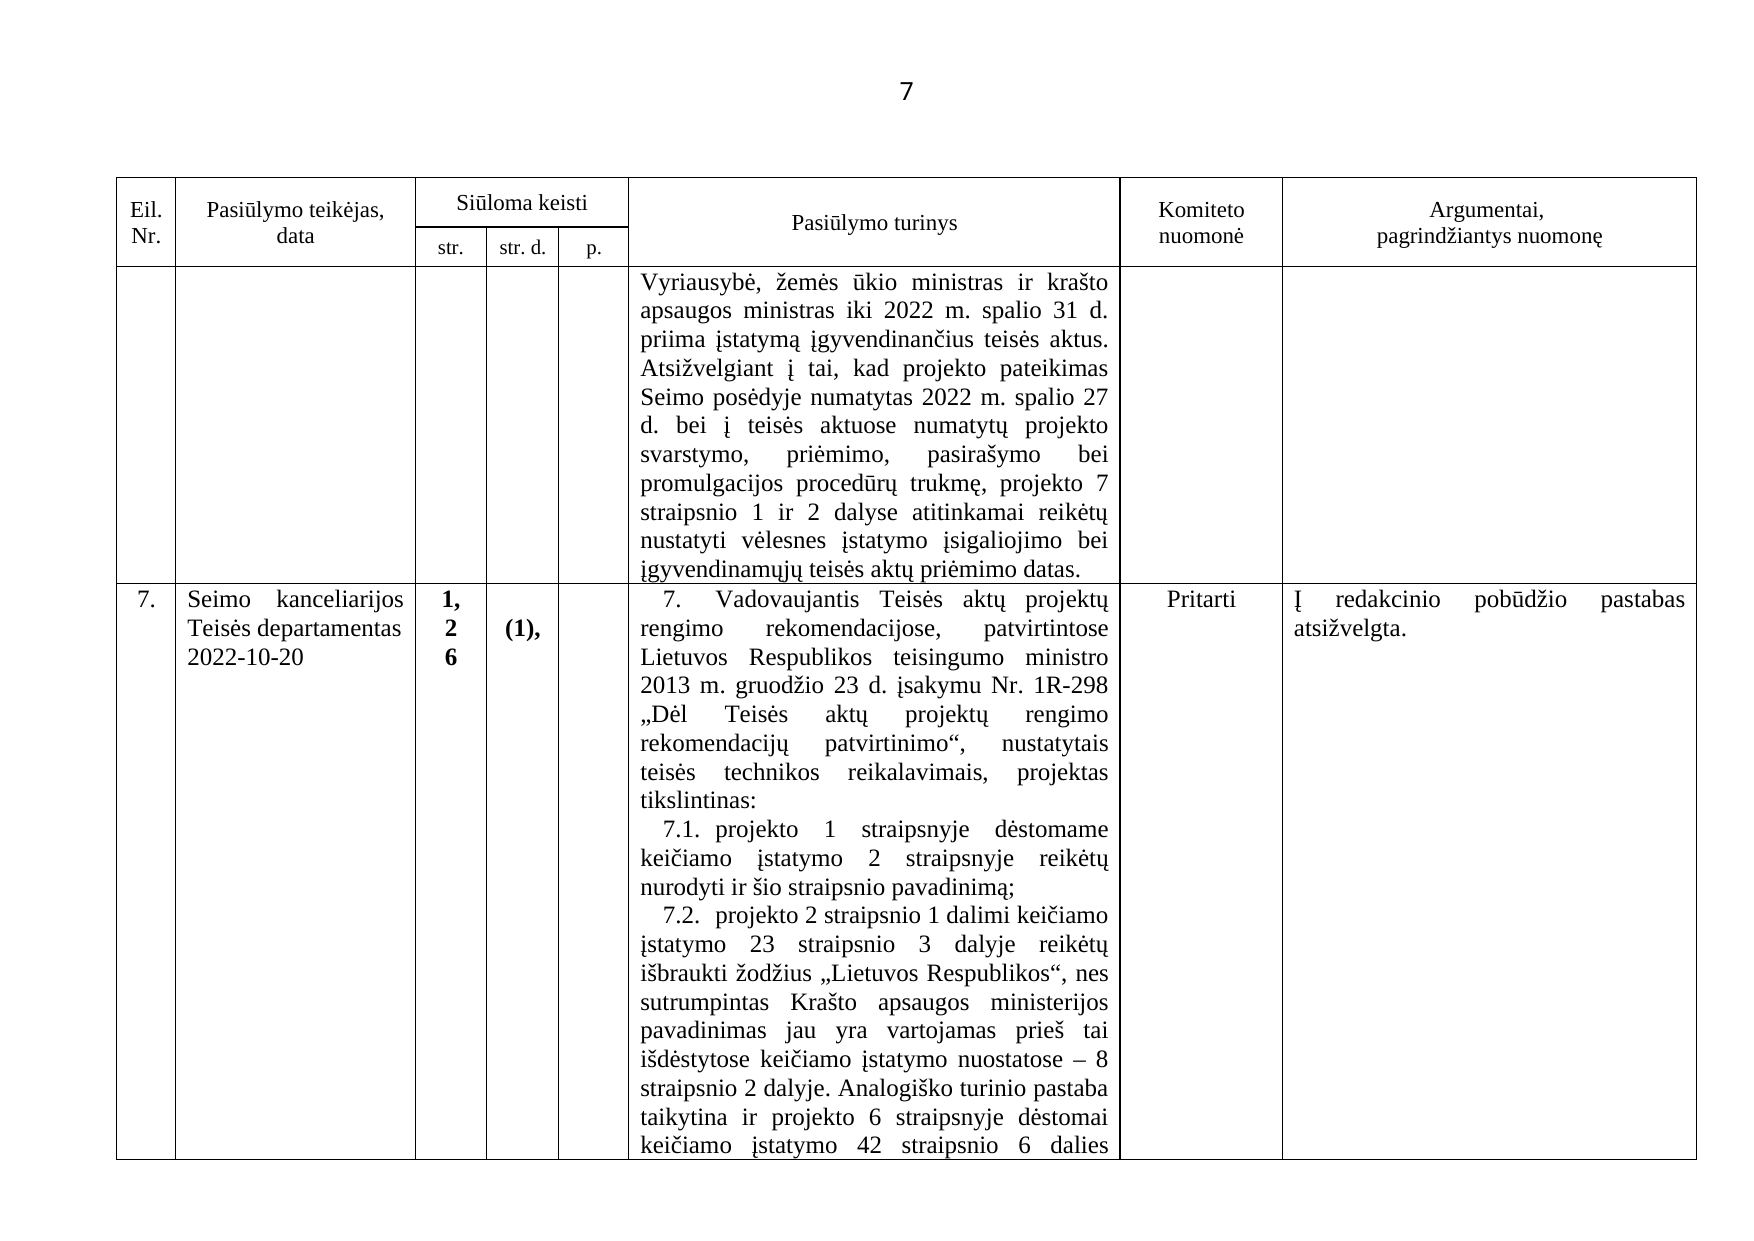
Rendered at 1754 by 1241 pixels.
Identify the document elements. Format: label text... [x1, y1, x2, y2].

table_cell Vyriausybė, žemės ūkio ministras ir krašto apsaugos ministras iki 2022 m. spalio 31 d. priima įstatymą įgyvendinančius teisės aktus. Atsižvelgiant į tai, kad projekto pateikimas Seimo posėdyje numatytas 2022 m. spalio 27 d. bei į teisės aktuose numatytų projekto svarstymo, priėmimo, pasirašymo bei promulgacijos procedūrų trukmę, projekto 7 straipsnio 1 ir 2 dalyse atitinkamai reikėtų nustatyti vėlesnes įstatymo įsigaliojimo bei įgyvendinamųjų teisės aktų priėmimo datas. [629, 267, 1119, 583]
table_cell [1283, 267, 1696, 583]
table_cell 1, 2 6 [416, 584, 486, 1159]
table_cell [487, 267, 558, 583]
table_cell 7. Vadovaujantis Teisės aktų projektų rengimo rekomendacijose, patvirtintose Lietuvos Respublikos teisingumo ministro 2013 m. gruodžio 23 d. įsakymu Nr. 1R-298 „Dėl Teisės aktų projektų rengimo rekomendacijų patvirtinimo“, nustatytais teisės technikos reikalavimais, projektas tikslintinas: 7.1. projekto 1 straipsnyje dėstomame keičiamo įstatymo 2 straipsnyje reikėtų nurodyti ir šio straipsnio pavadinimą; 7.2. projekto 2 straipsnio 1 dalimi keičiamo įstatymo 23 straipsnio 3 dalyje reikėtų išbraukti žodžius „Lietuvos Respublikos“, nes sutrumpintas Krašto apsaugos ministerijos pavadinimas jau yra vartojamas prieš tai išdėstytose keičiamo įstatymo nuostatose – 8 straipsnio 2 dalyje. Analogiško turinio pastaba taikytina ir projekto 6 straipsnyje dėstomai keičiamo įstatymo 42 straipsnio 6 dalies [629, 584, 1119, 1159]
table_cell (1), [487, 584, 558, 1159]
table_cell str. [416, 228, 486, 266]
table_header Pasiūlymo turinys [629, 178, 1119, 266]
table_cell [559, 584, 628, 1159]
table_cell p. [559, 228, 628, 266]
table_cell [176, 267, 415, 583]
table_cell [117, 267, 175, 583]
table_header Siūloma keisti [416, 178, 628, 226]
table_cell Pritarti [1121, 584, 1282, 1159]
table_cell 7. [117, 584, 175, 1159]
table_cell str. d. [487, 228, 558, 266]
table_header Komiteto nuomonė [1121, 178, 1282, 266]
table_cell [1121, 267, 1282, 583]
table_cell Seimo kanceliarijos Teisės departamentas 2022-10-20 [176, 584, 415, 1159]
table_header Pasiūlymo teikėjas, data [176, 178, 415, 266]
table_cell Į redakcinio pobūdžio pastabas atsižvelgta. [1283, 584, 1696, 1159]
table_header Eil. Nr. [117, 178, 175, 266]
table_header Argumentai, pagrindžiantys nuomonę [1283, 178, 1696, 266]
table_cell [416, 267, 486, 583]
table_cell [559, 267, 628, 583]
